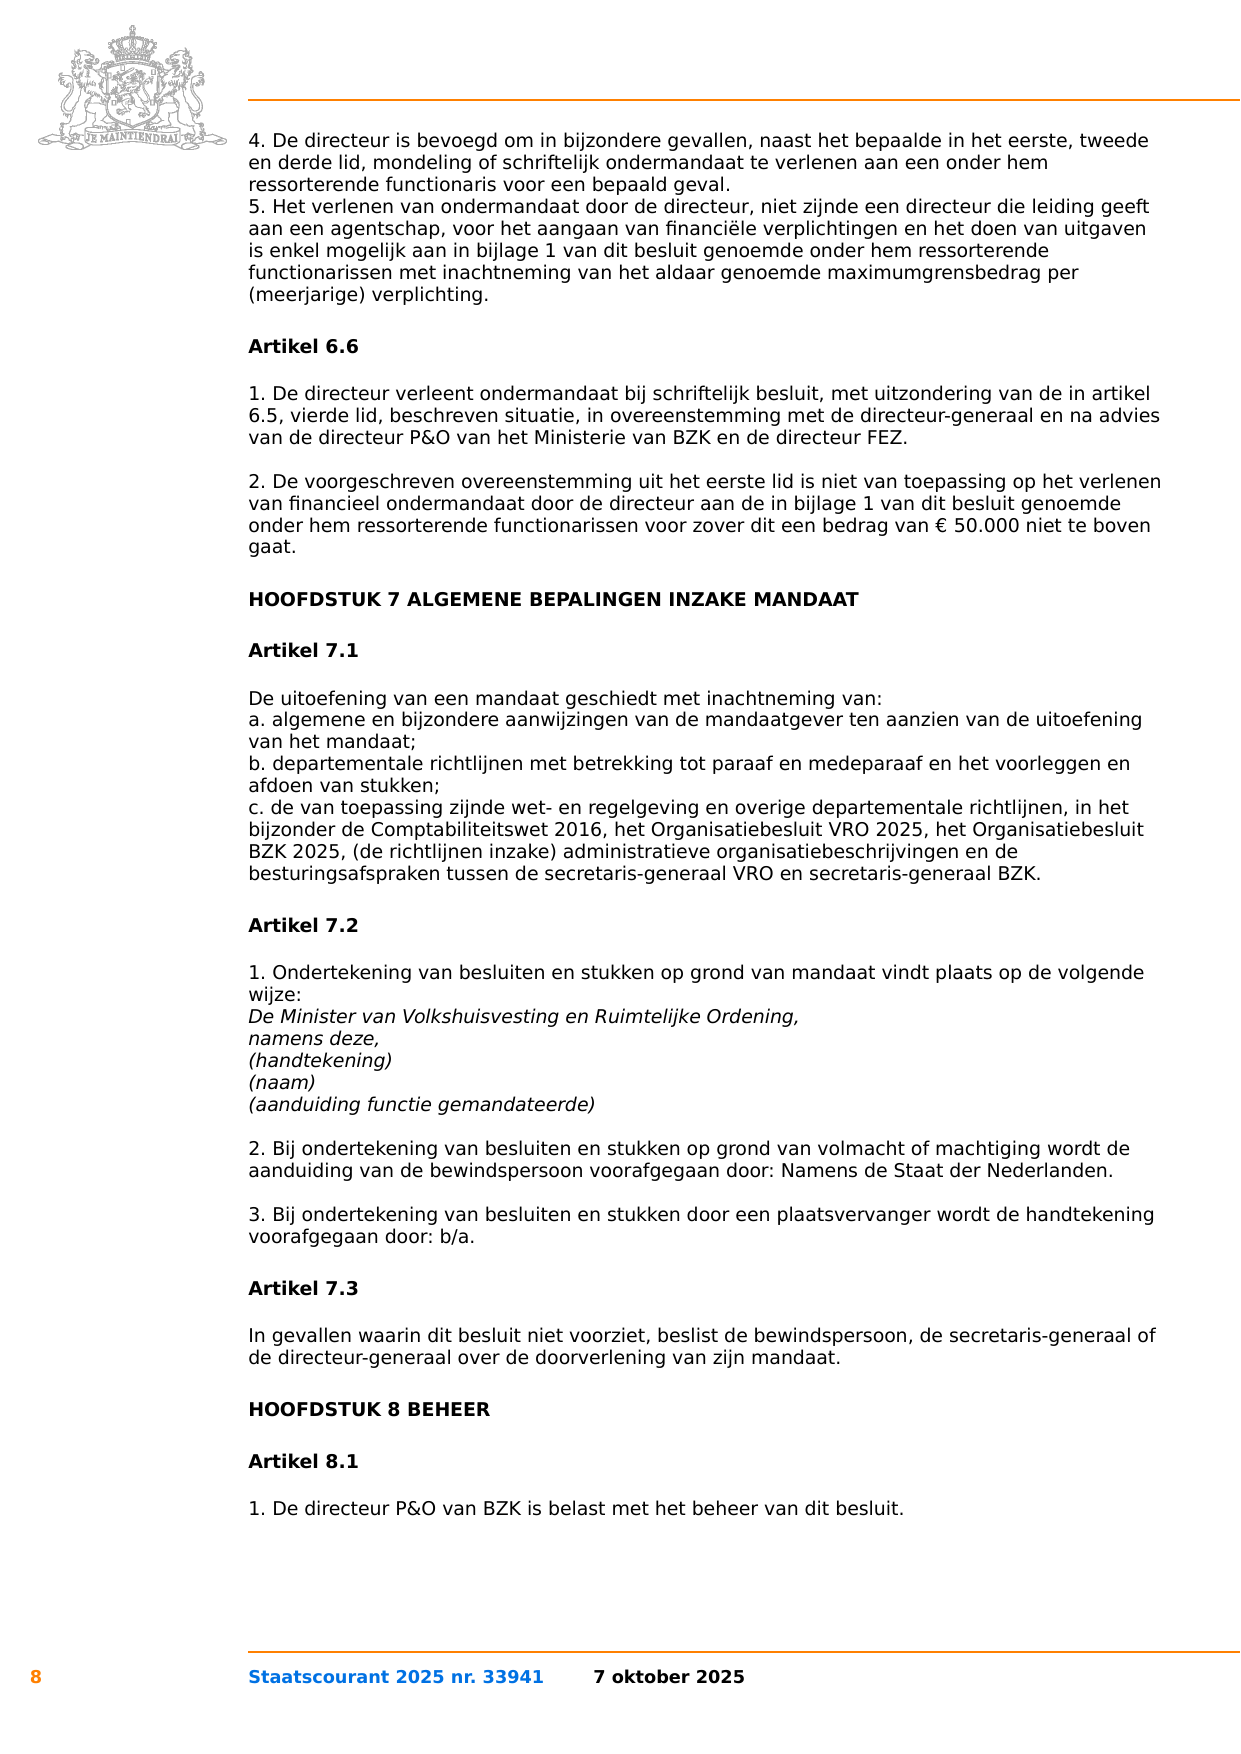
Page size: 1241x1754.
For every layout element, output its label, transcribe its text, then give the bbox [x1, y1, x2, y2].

text 4. De directeur is bevoegd om in bijzondere gevallen, naast het bepaalde in het eerste, tweede en derde lid, mondeling of schriftelijk ondermandaat te verlenen aan een onder hem ressorterende functionaris voor een bepaald geval. [248, 130, 1163, 196]
picture [38, 25, 227, 150]
text De uitoefening van een mandaat geschiedt met inachtneming van: [248, 687, 1163, 709]
text a. algemene en bijzondere aanwijzingen van de mandaatgever ten aanzien van de uitoefening van het mandaat; [248, 709, 1163, 753]
text (aanduiding functie gemandateerde) [248, 1094, 1163, 1116]
text namens deze, [248, 1028, 1163, 1050]
text b. departementale richtlijnen met betrekking tot paraaf en medeparaaf en het voorleggen en afdoen van stukken; [248, 753, 1163, 797]
subtitle Artikel 7.2 [248, 915, 1163, 937]
text (naam) [248, 1072, 1163, 1094]
text 3. Bij ondertekening van besluiten en stukken door een plaatsvervanger wordt de handtekening voorafgegaan door: b/a. [248, 1204, 1163, 1248]
text 2. De voorgeschreven overeenstemming uit het eerste lid is niet van toepassing op het verlenen van financieel ondermandaat door de directeur aan de in bijlage 1 van dit besluit genoemde onder hem ressorterende functionarissen voor zover dit een bedrag van € 50.000 niet te boven gaat. [248, 471, 1163, 558]
text 2. Bij ondertekening van besluiten en stukken op grond van volmacht of machtiging wordt de aanduiding van de bewindspersoon voorafgegaan door: Namens de Staat der Nederlanden. [248, 1138, 1163, 1182]
text c. de van toepassing zijnde wet- en regelgeving en overige departementale richtlijnen, in het bijzonder de Comptabiliteitswet 2016, het Organisatiebesluit VRO 2025, het Organisatiebesluit BZK 2025, (de richtlijnen inzake) administratieve organisatiebeschrijvingen en de besturingsafspraken tussen de secretaris-generaal VRO en secretaris-generaal BZK. [248, 797, 1163, 885]
text 1. De directeur P&O van BZK is belast met het beheer van dit besluit. [248, 1498, 1163, 1519]
text 1. De directeur verleent ondermandaat bij schriftelijk besluit, met uitzondering van de in artikel 6.5, vierde lid, beschreven situatie, in overeenstemming met de directeur-generaal en na advies van de directeur P&O van het Ministerie van BZK en de directeur FEZ. [248, 383, 1163, 449]
subtitle Artikel 7.1 [248, 640, 1163, 662]
subtitle Artikel 8.1 [248, 1451, 1163, 1473]
subtitle HOOFDSTUK 7 ALGEMENE BEPALINGEN INZAKE MANDAAT [248, 588, 1163, 610]
subtitle Artikel 6.6 [248, 336, 1163, 358]
text 1. Ondertekening van besluiten en stukken op grond van mandaat vindt plaats op de volgende wijze: [248, 962, 1163, 1006]
text 5. Het verlenen van ondermandaat door de directeur, niet zijnde een directeur die leiding geeft aan een agentschap, voor het aangaan van financiële verplichtingen en het doen van uitgaven is enkel mogelijk aan in bijlage 1 van dit besluit genoemde onder hem ressorterende functionarissen met inachtneming van het aldaar genoemde maximumgrensbedrag per (meerjarige) verplichting. [248, 196, 1163, 306]
text In gevallen waarin dit besluit niet voorziet, beslist de bewindspersoon, de secretaris-generaal of de directeur-generaal over de doorverlening van zijn mandaat. [248, 1325, 1163, 1369]
subtitle Artikel 7.3 [248, 1278, 1163, 1300]
text De Minister van Volkshuisvesting en Ruimtelijke Ordening, [248, 1006, 1163, 1028]
text (handtekening) [248, 1050, 1163, 1072]
subtitle HOOFDSTUK 8 BEHEER [248, 1399, 1163, 1421]
